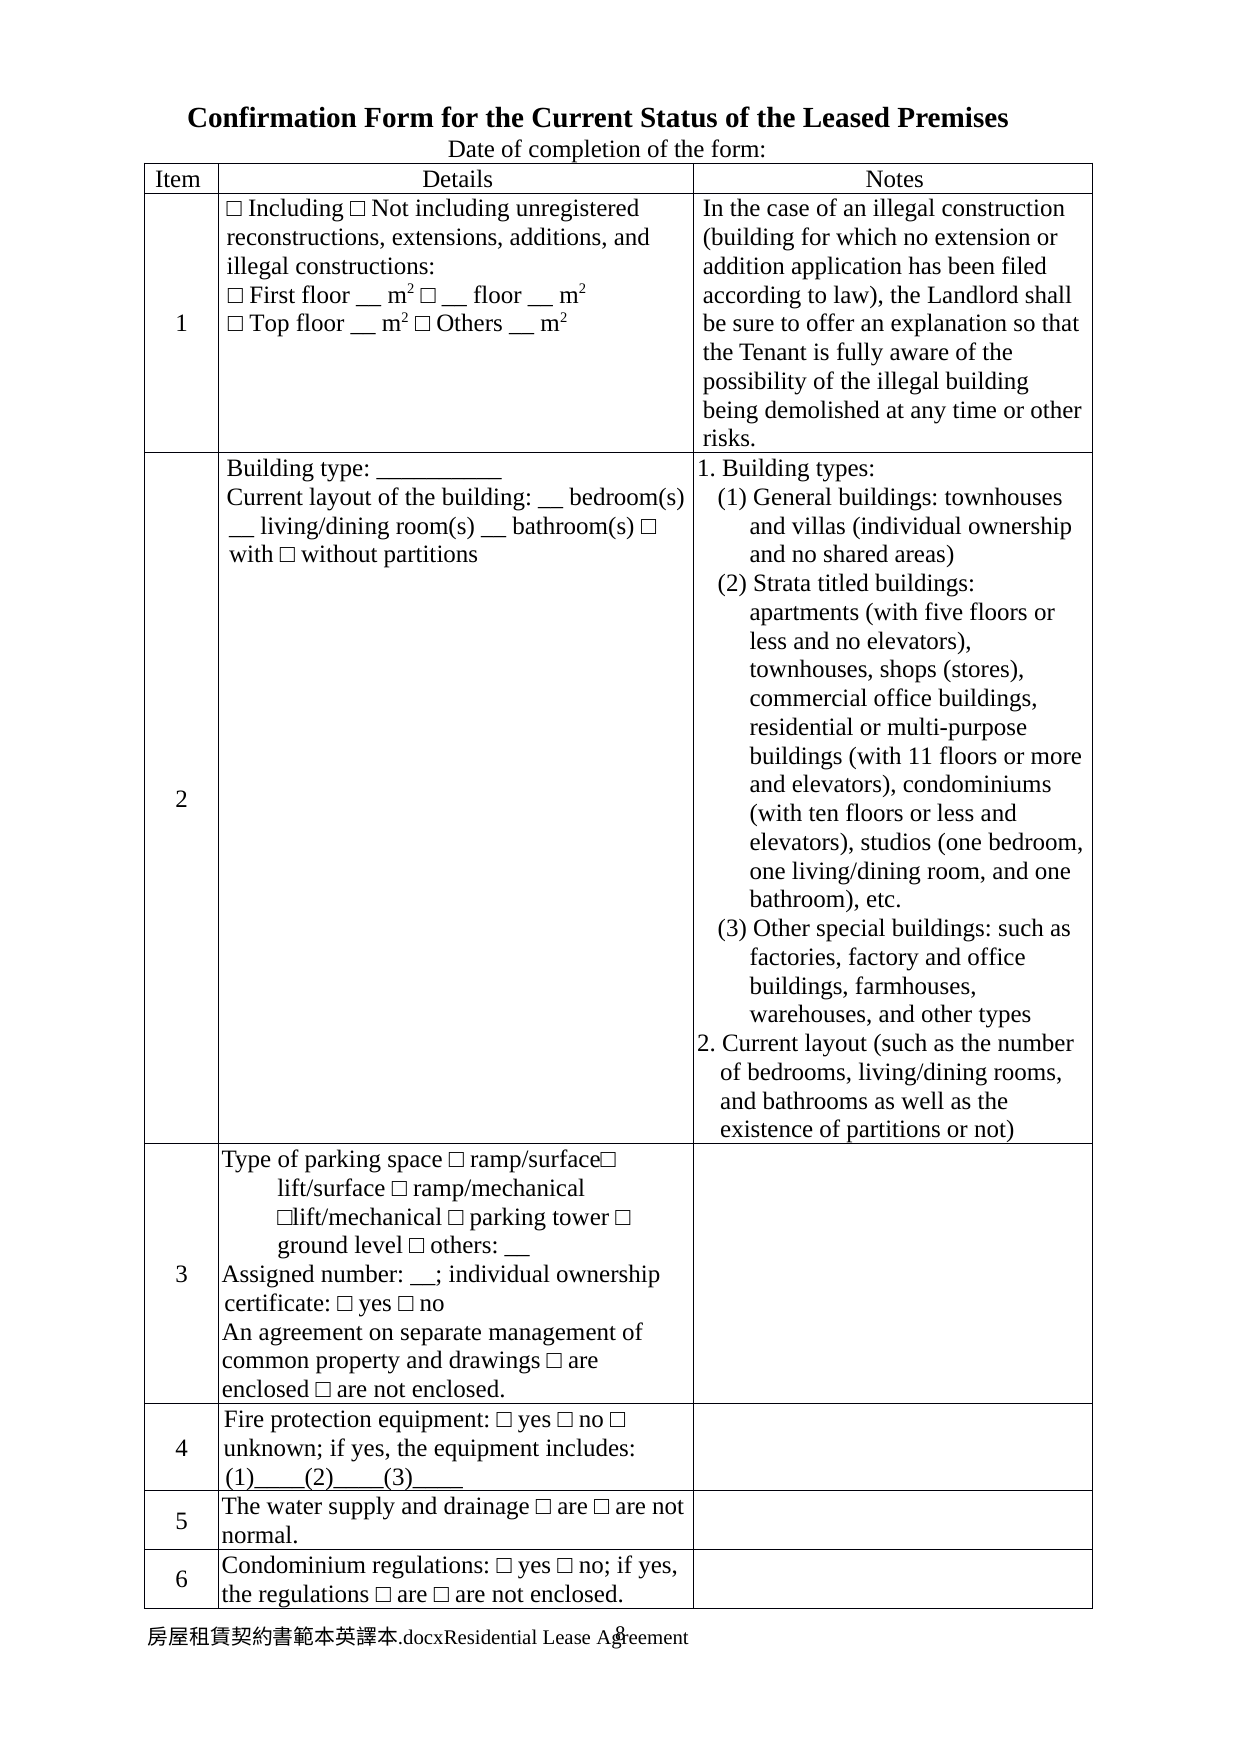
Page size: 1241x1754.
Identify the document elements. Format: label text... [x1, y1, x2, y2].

table_cell 1 [145, 194, 218, 452]
table_cell Fire protection equipment: □ yes □ no □ unknown; if yes, the equipment includes: (1)____(2)____(3)____ [219, 1404, 693, 1490]
table_cell [694, 1144, 1092, 1403]
table_cell 4 [145, 1404, 218, 1490]
table_header Details [219, 164, 693, 192]
table_cell 5 [145, 1491, 218, 1549]
table_cell 2 [145, 453, 218, 1143]
table_cell Condominium regulations: □ yes □ no; if yes, the regulations □ are □ are not enclosed. [219, 1550, 693, 1607]
table_cell Type of parking space □ ramp/surface□ lift/surface □ ramp/mechanical □lift/mechanical □ parking tower □ ground level □ others: __ Assigned number: __; individual ownership certificate: □ yes □ no An agreement on separate management of common property and drawings □ are enclosed □ are not enclosed. [219, 1144, 693, 1403]
table_cell Building type: __________ Current layout of the building: __ bedroom(s) __ living/dining room(s) __ bathroom(s) □ with □ without partitions [219, 453, 693, 1143]
table_cell [694, 1550, 1092, 1607]
subtitle Confirmation Form for the Current Status of the Leased Premises [103, 100, 1092, 134]
table_header Item [145, 164, 218, 192]
table_cell 1. Building types: (1) General buildings: townhouses and villas (individual ownership and no shared areas) (2) Strata titled buildings: apartments (with five floors or less and no elevators), townhouses, shops (stores), commercial office buildings, residential or multi-purpose buildings (with 11 floors or more and elevators), condominiums (with ten floors or less and elevators), studios (one bedroom, one living/dining room, and one bathroom), etc. (3) Other special buildings: such as factories, factory and office buildings, farmhouses, warehouses, and other types 2. Current layout (such as the number of bedrooms, living/dining rooms, and bathrooms as well as the existence of partitions or not) [694, 453, 1092, 1143]
table_cell In the case of an illegal construction (building for which no extension or addition application has been filed according to law), the Landlord shall be sure to offer an explanation so that the Tenant is fully aware of the possibility of the illegal building being demolished at any time or other risks. [694, 194, 1092, 452]
table_cell 3 [145, 1144, 218, 1403]
table_cell 6 [145, 1550, 218, 1607]
table_cell □ Including □ Not including unregistered reconstructions, extensions, additions, and illegal constructions: □ First floor __ m2 □ __ floor __ m2 □ Top floor __ m2 □ Others __ m2 [219, 194, 693, 452]
table_cell [694, 1491, 1092, 1549]
table_header Notes [694, 164, 1092, 192]
subtitle Date of completion of the form: [198, 134, 1187, 163]
table_cell The water supply and drainage □ are □ are not normal. [219, 1491, 693, 1549]
table_cell [694, 1404, 1092, 1490]
